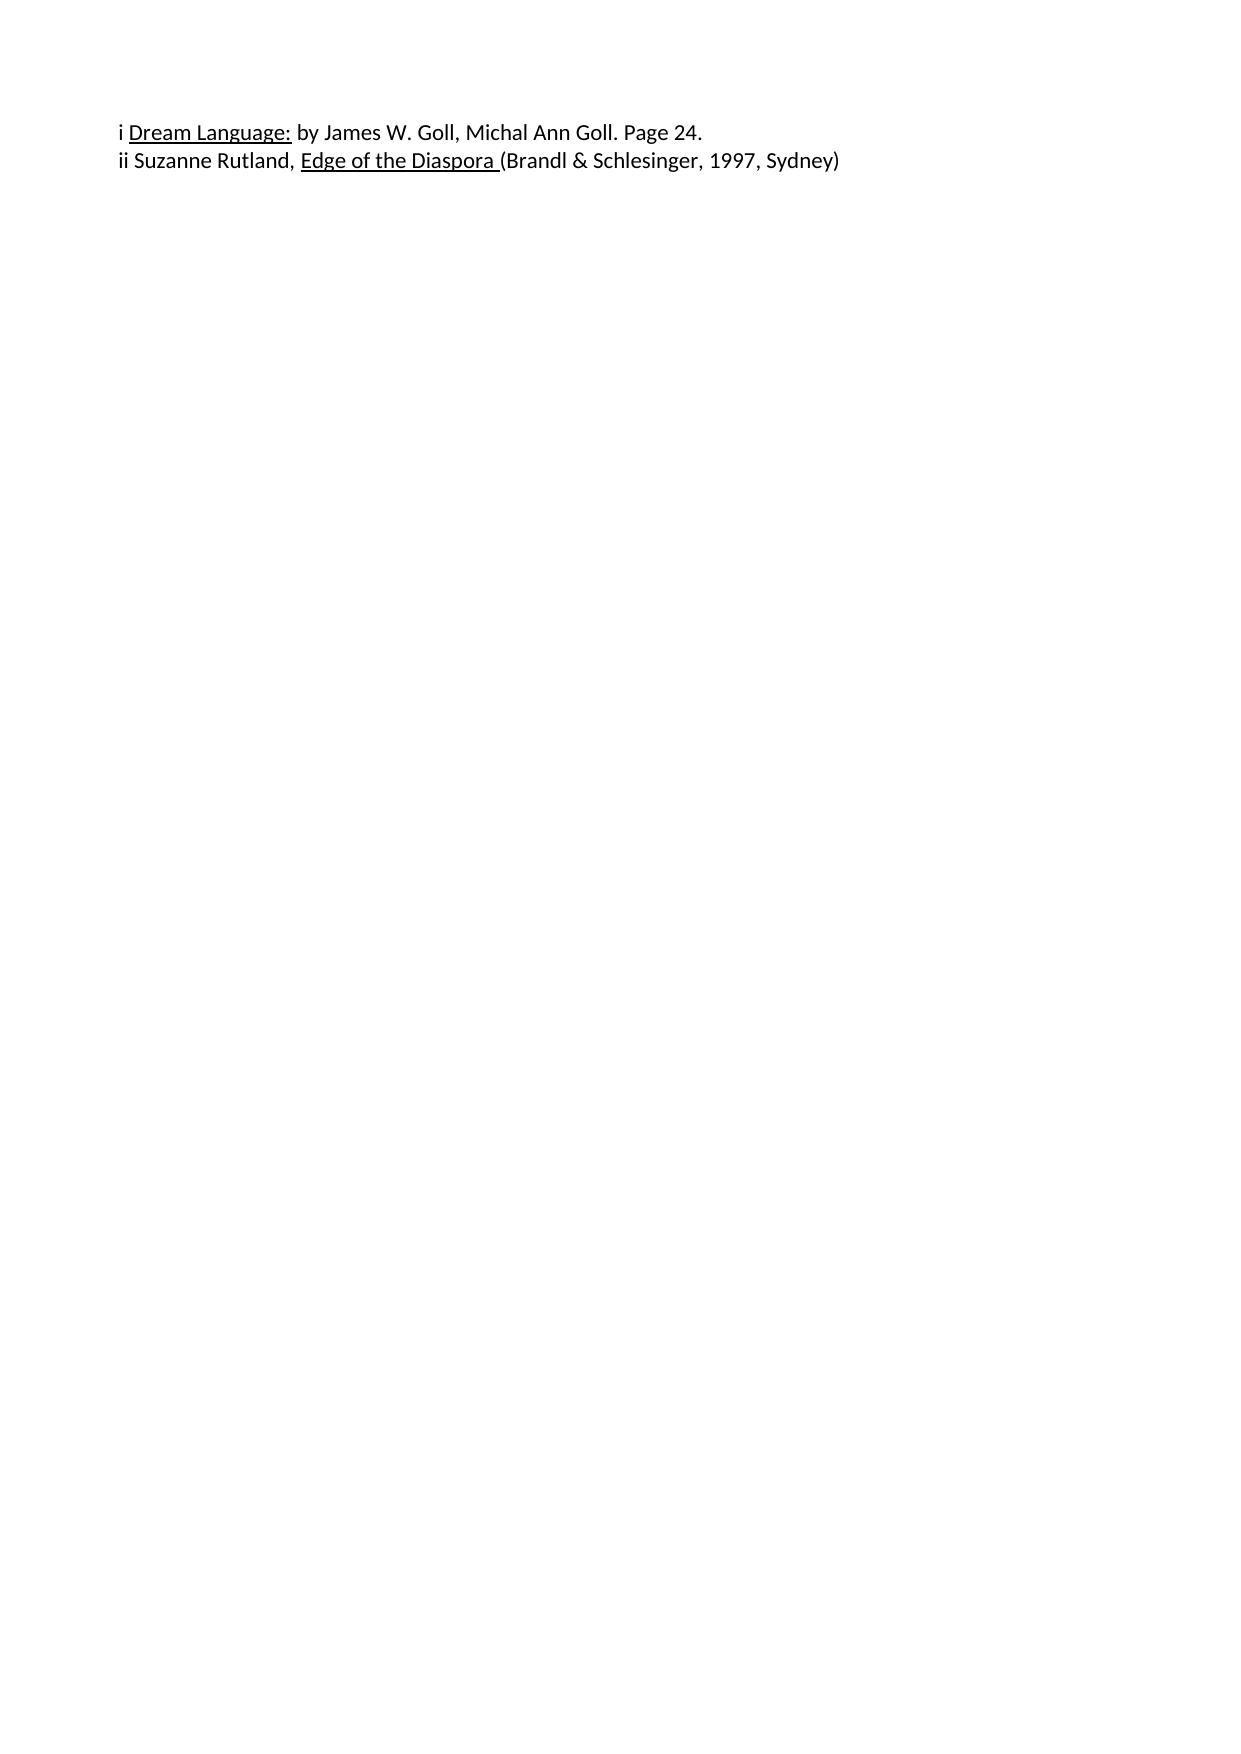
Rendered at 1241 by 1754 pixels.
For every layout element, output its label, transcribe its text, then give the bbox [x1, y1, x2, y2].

text Dream Language: by James W. Goll, Michal Ann Goll. Page 24. [118, 118, 1122, 146]
text Suzanne Rutland, Edge of the Diaspora (Brandl & Schlesinger, 1997, Sydney) [118, 146, 1122, 174]
